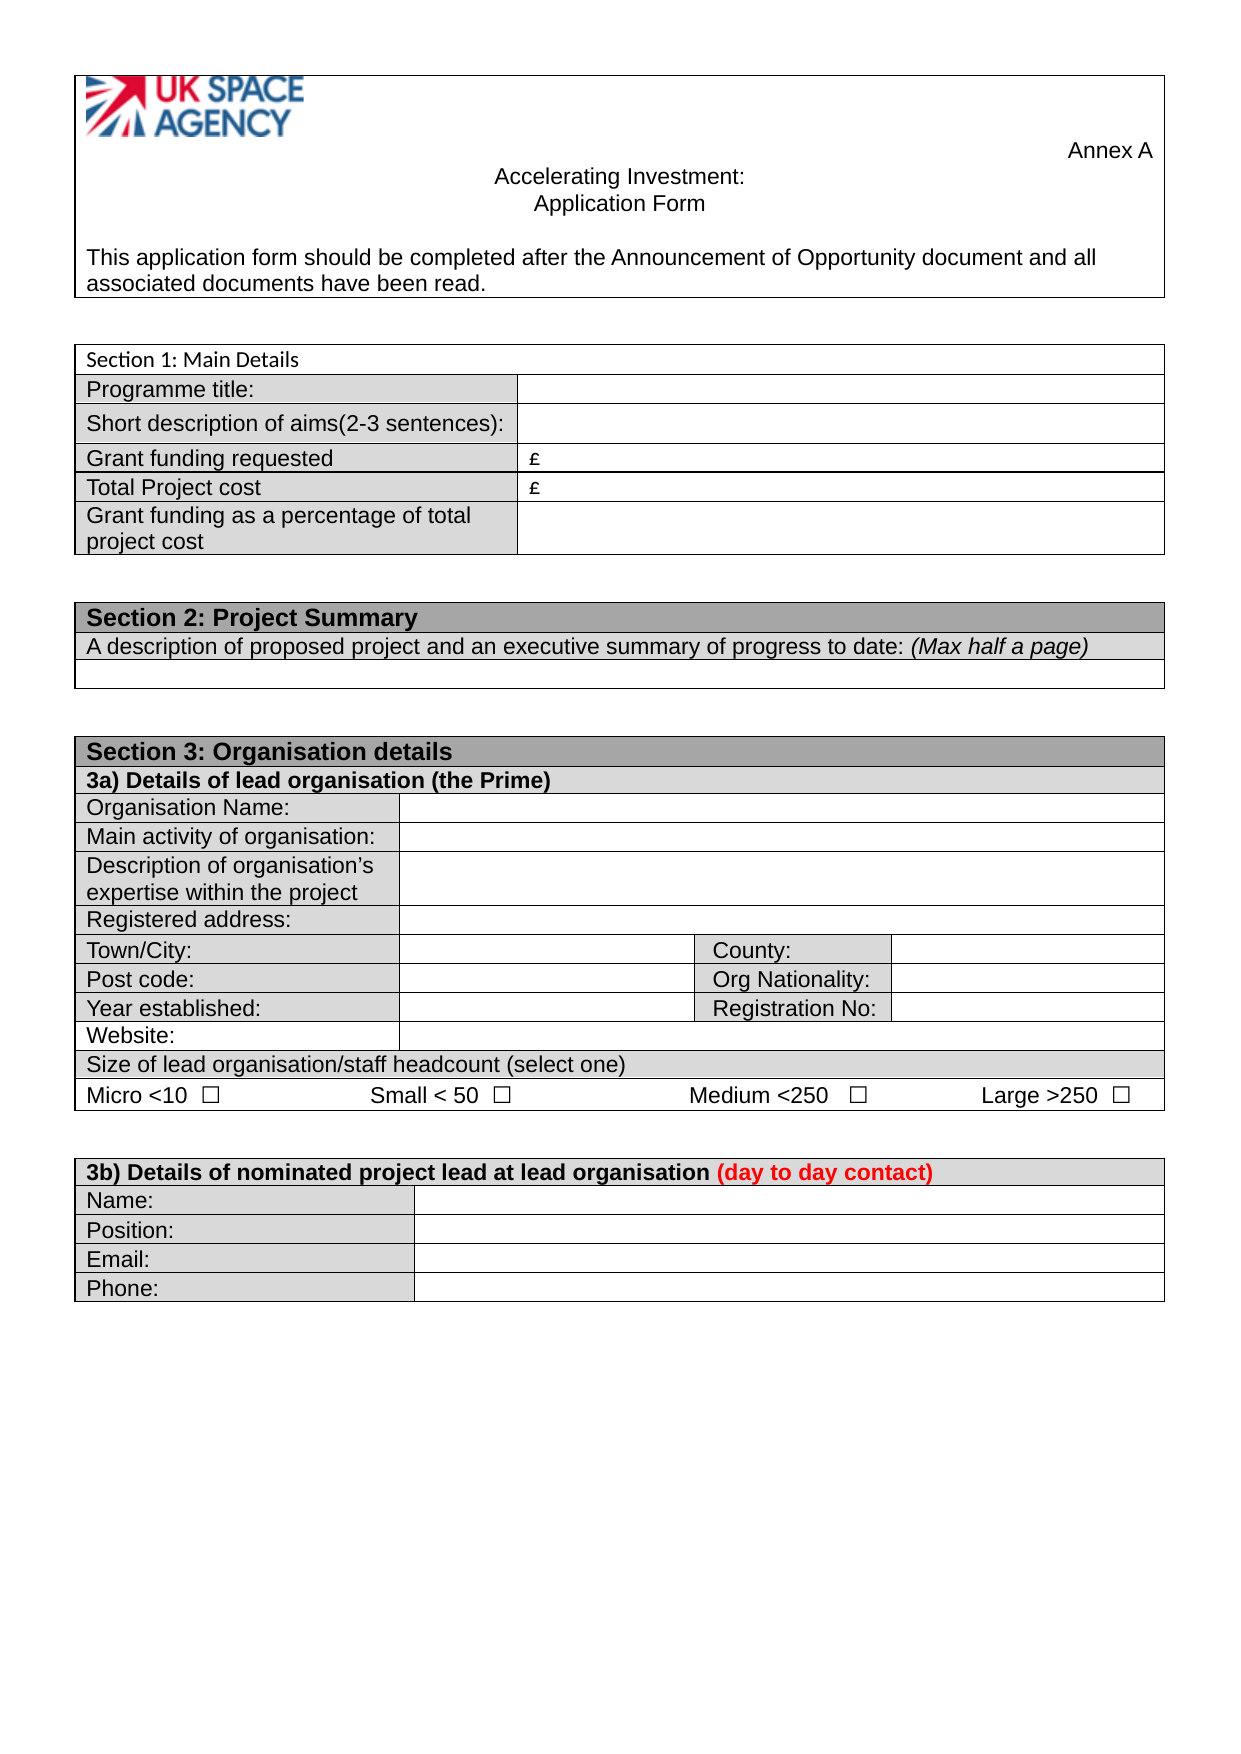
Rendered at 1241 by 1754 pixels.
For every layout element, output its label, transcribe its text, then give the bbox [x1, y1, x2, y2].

table_cell [400, 1022, 1164, 1050]
table_cell [892, 964, 1164, 992]
table_cell Year established: [76, 993, 399, 1021]
table_cell [415, 1244, 1164, 1272]
table_cell [518, 404, 1164, 442]
table_cell [400, 823, 1164, 851]
table_cell Town/City: [76, 935, 399, 963]
table_cell Main activity of organisation: [76, 823, 399, 851]
table_cell Grant funding as a percentage of total project cost [76, 502, 517, 554]
table_cell £ [518, 473, 1164, 501]
table_cell A description of proposed project and an executive summary of progress to date: (Max half a page) [76, 633, 1164, 659]
table_cell [415, 1186, 1164, 1214]
table_cell Position: [76, 1215, 414, 1243]
table_cell Registration No: [695, 993, 891, 1021]
table_cell Micro <10 ☐ Small < 50 ☐ Medium <250 ☐ Large >250 ☐ [76, 1079, 1164, 1110]
table_cell Total Project cost [76, 473, 517, 501]
table_cell [892, 993, 1164, 1021]
table_cell Grant funding requested [76, 444, 517, 471]
table_header Section 3: Organisation details [76, 737, 1164, 766]
table_cell Short description of aims(2-3 sentences): [76, 404, 517, 442]
table_cell Org Nationality: [695, 964, 891, 992]
table_cell [518, 502, 1164, 554]
table_cell Name: [76, 1186, 414, 1214]
table_cell [518, 375, 1164, 402]
table_cell Website: [76, 1022, 399, 1050]
table_cell [892, 935, 1164, 963]
table_cell [415, 1273, 1164, 1301]
table_cell Phone: [76, 1273, 414, 1301]
table_cell [400, 906, 1164, 934]
table_cell Organisation Name: [76, 794, 399, 822]
table_cell Email: [76, 1244, 414, 1272]
table_cell [400, 794, 1164, 822]
table_cell [76, 660, 1164, 688]
table_cell Post code: [76, 964, 399, 992]
table_cell [415, 1215, 1164, 1243]
table_cell [400, 964, 694, 992]
table_cell £ [518, 444, 1164, 471]
table_header 3b) Details of nominated project lead at lead organisation (day to day contact) [76, 1159, 1164, 1185]
table_cell County: [695, 935, 891, 963]
table_cell Registered address: [76, 906, 399, 934]
table_cell 3a) Details of lead organisation (the Prime) [76, 767, 1164, 793]
table_cell Description of organisation’s expertise within the project [76, 852, 399, 905]
table_cell [400, 852, 1164, 905]
table_header Section 2: Project Summary [76, 603, 1164, 632]
table_cell Size of lead organisation/staff headcount (select one) [76, 1051, 1164, 1077]
table_cell [400, 935, 694, 963]
table_cell [400, 993, 694, 1021]
table_header Annex A Accelerating Investment: Application Form This application form should be completed after the Announcement of Opportunity document and all associated documents have been read. [76, 76, 1164, 297]
table_header Section 1: Main Details [76, 345, 1164, 373]
table_cell Programme title: [76, 375, 517, 402]
